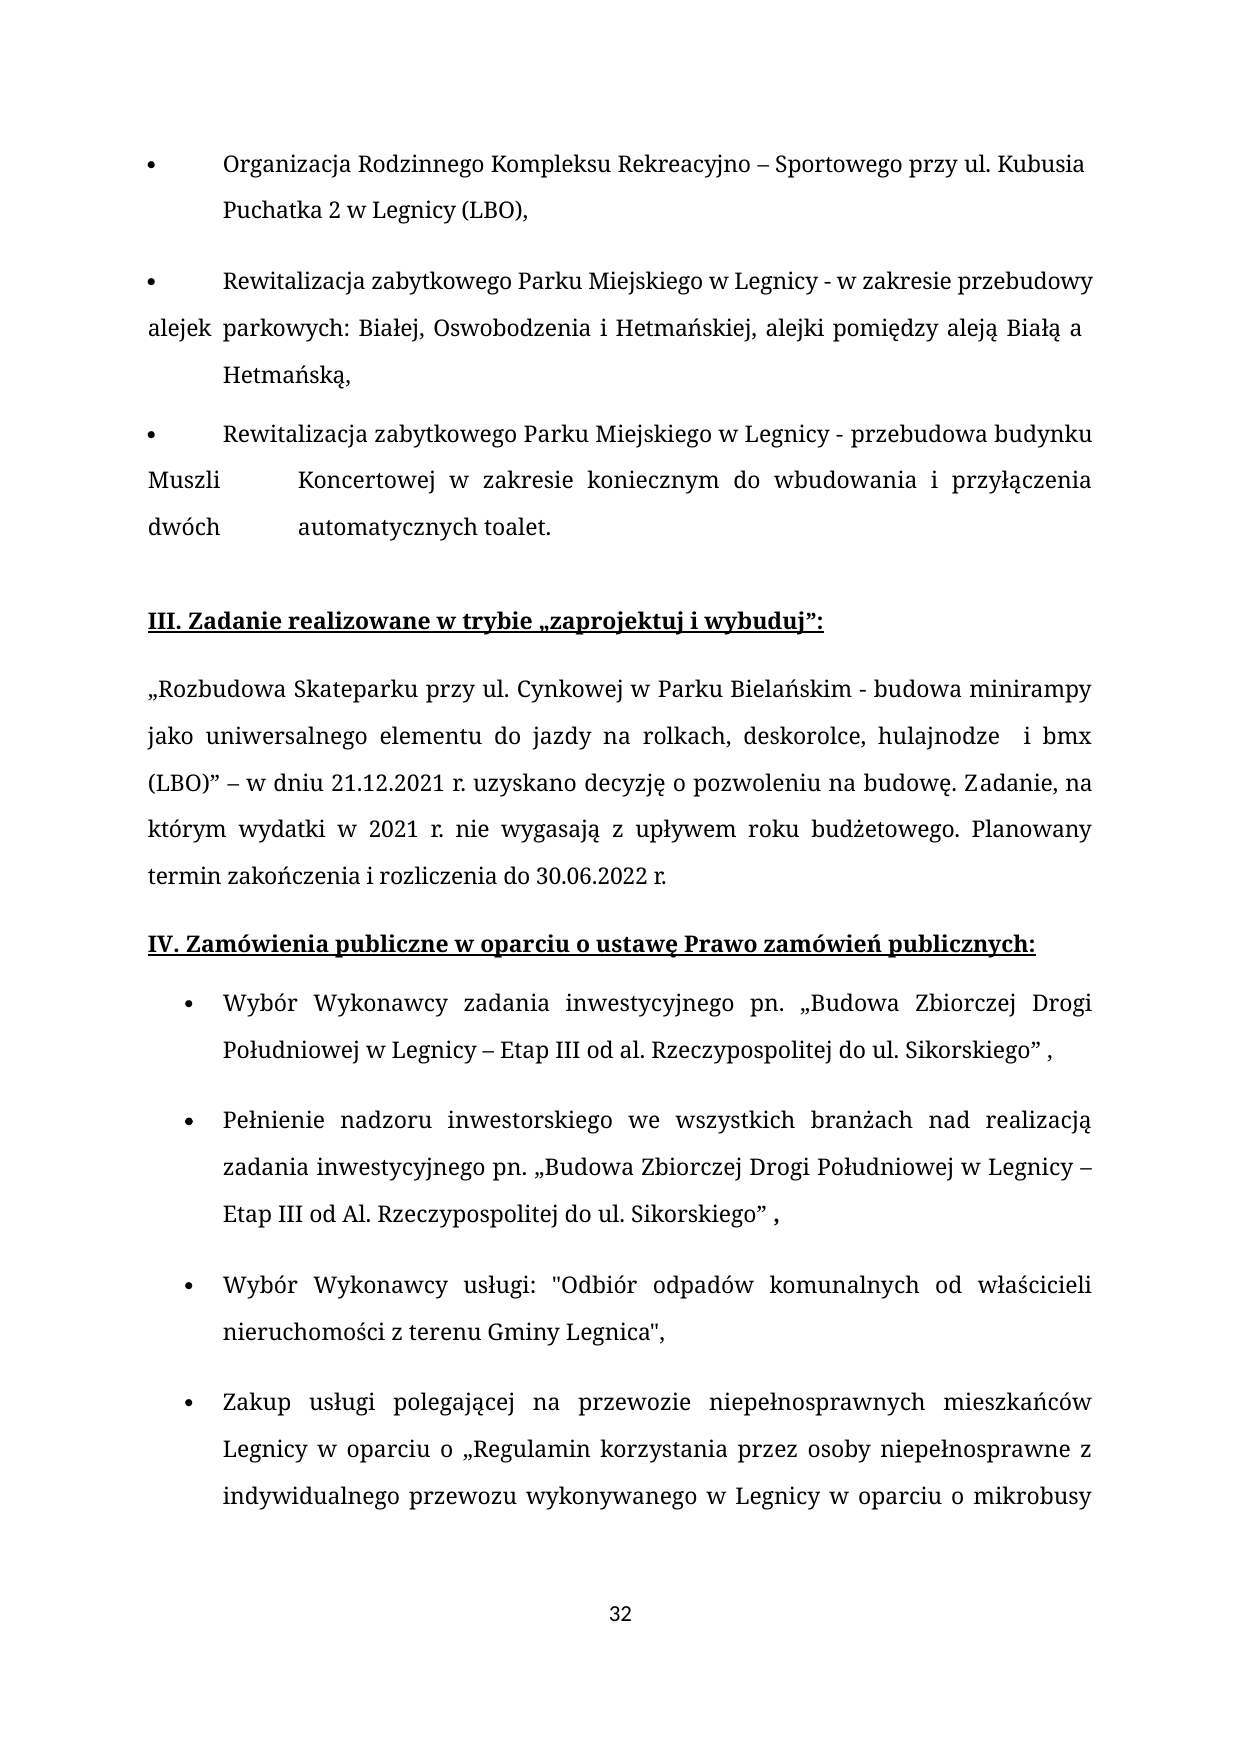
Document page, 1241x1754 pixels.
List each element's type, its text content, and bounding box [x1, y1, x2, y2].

list Rewitalizacja zabytkowego Parku Miejskiego w Legnicy - w zakresie przebudowy alejek parkowych: Białej, Oswobodzenia i Hetmańskiej, alejki pomiędzy aleją Białą a Hetmańską, [148, 265, 1093, 390]
list Wybór Wykonawcy usługi: "Odbiór odpadów komunalnych od właścicieli nieruchomości z terenu Gminy Legnica", [185, 1269, 1093, 1347]
list Rewitalizacja zabytkowego Parku Miejskiego w Legnicy - przebudowa budynku Muszli Koncertowej w zakresie koniecznym do wbudowania i przyłączenia dwóch automatycznych toalet. [148, 418, 1093, 543]
list Organizacja Rodzinnego Kompleksu Rekreacyjno – Sportowego przy ul. Kubusia Puchatka 2 w Legnicy (LBO), [148, 148, 1093, 226]
text „Rozbudowa Skateparku przy ul. Cynkowej w Parku Bielańskim - budowa minirampy jako uniwersalnego elementu do jazdy na rolkach, deskorolce, hulajnodze i bmx (LBO)” – w dniu 21.12.2021 r. uzyskano decyzję o pozwoleniu na budowę. Zadanie, na którym wydatki w 2021 r. nie wygasają z upływem roku budżetowego. Planowany termin zakończenia i rozliczenia do 30.06.2022 r. [148, 673, 1093, 892]
text III. Zadanie realizowane w trybie „zaprojektuj i wybuduj”: [148, 605, 1093, 636]
list Zakup usługi polegającej na przewozie niepełnosprawnych mieszkańców Legnicy w oparciu o „Regulamin korzystania przez osoby niepełnosprawne z indywidualnego przewozu wykonywanego w Legnicy w oparciu o mikrobusy [185, 1386, 1093, 1511]
text IV. Zamówienia publiczne w oparciu o ustawę Prawo zamówień publicznych: [148, 928, 1093, 959]
list Wybór Wykonawcy zadania inwestycyjnego pn. „Budowa Zbiorczej Drogi Południowej w Legnicy – Etap III od al. Rzeczypospolitej do ul. Sikorskiego” , [185, 987, 1093, 1065]
list Pełnienie nadzoru inwestorskiego we wszystkich branżach nad realizacją zadania inwestycyjnego pn. „Budowa Zbiorczej Drogi Południowej w Legnicy – Etap III od Al. Rzeczypospolitej do ul. Sikorskiego” , [185, 1104, 1093, 1229]
